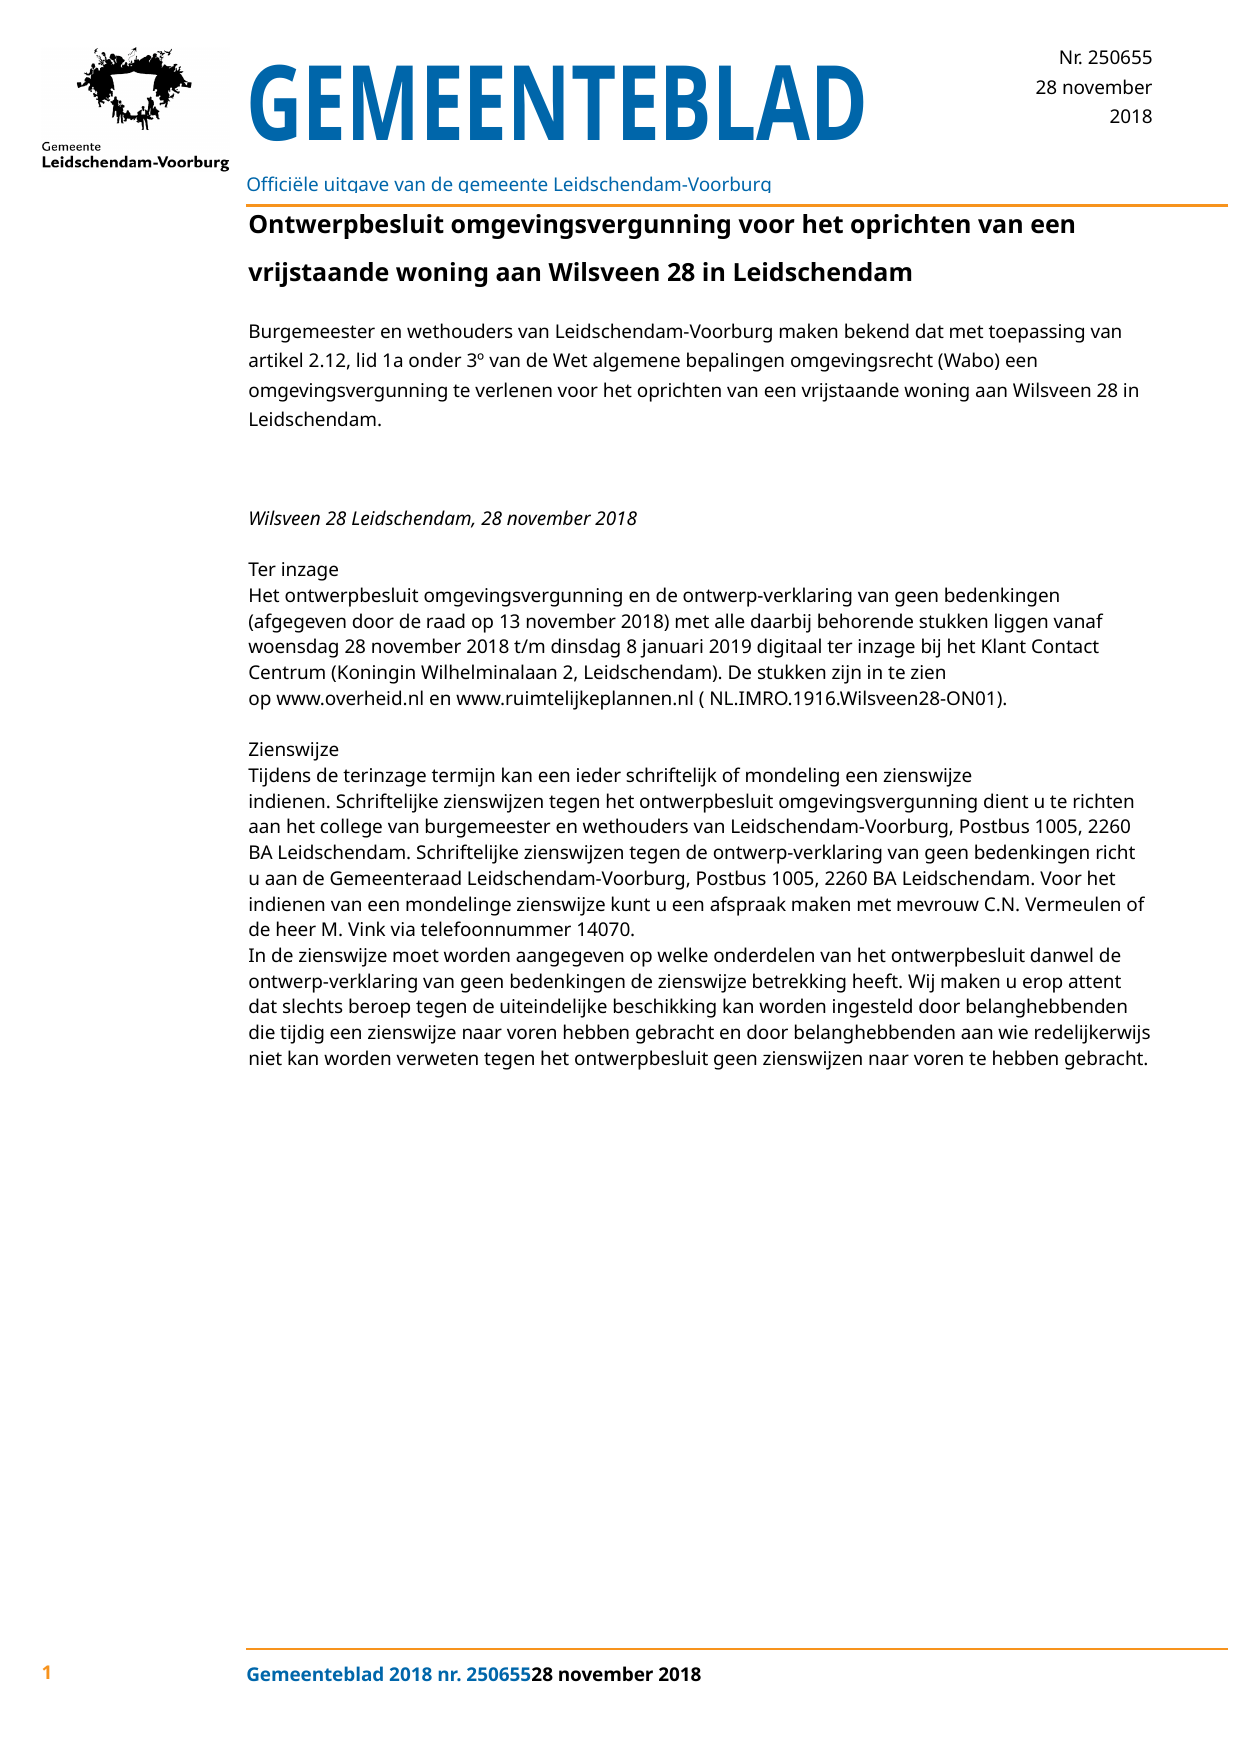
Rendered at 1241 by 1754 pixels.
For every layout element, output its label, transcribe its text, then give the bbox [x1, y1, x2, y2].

text Ter inzage [248, 556, 1152, 582]
text In de zienswijze moet worden aangegeven op welke onderdelen van het ontwerpbesluit danwel de ontwerp-verklaring van geen bedenkingen de zienswijze betrekking heeft. Wij maken u erop attent dat slechts beroep tegen de uiteindelijke beschikking kan worden ingesteld door belanghebbenden die tijdig een zienswijze naar voren hebben gebracht en door belanghebbenden aan wie redelijkerwijs niet kan worden verweten tegen het ontwerpbesluit geen zienswijzen naar voren te hebben gebracht. [248, 942, 1152, 1071]
text Zienswijze [248, 736, 1152, 762]
text Wilsveen 28 Leidschendam, 28 november 2018 [248, 505, 1152, 531]
text Het ontwerpbesluit omgevingsvergunning en de ontwerp-verklaring van geen bedenkingen (afgegeven door de raad op 13 november 2018) met alle daarbij behorende stukken liggen vanaf woensdag 28 november 2018 t/m dinsdag 8 januari 2019 digitaal ter inzage bij het Klant Contact Centrum (Koningin Wilhelminalaan 2, Leidschendam). De stukken zijn in te zien op www.overheid.nl en www.ruimtelijkeplannen.nl ( NL.IMRO.1916.Wilsveen28-ON01). [248, 582, 1152, 711]
text Burgemeester en wethouders van Leidschendam-Voorburg maken bekend dat met toepassing van artikel 2.12, lid 1a onder 3º van de Wet algemene bepalingen omgevingsrecht (Wabo) een omgevingsvergunning te verlenen voor het oprichten van een vrijstaande woning aan Wilsveen 28 in Leidschendam. [248, 318, 1152, 432]
text Ontwerpbesluit omgevingsvergunning voor het oprichten van een vrijstaande woning aan Wilsveen 28 in Leidschendam [248, 207, 1152, 288]
picture [41, 47, 231, 172]
text Tijdens de terinzage termijn kan een ieder schriftelijk of mondeling een zienswijze indienen. Schriftelijke zienswijzen tegen het ontwerpbesluit omgevingsvergunning dient u te richten aan het college van burgemeester en wethouders van Leidschendam-Voorburg, Postbus 1005, 2260 BA Leidschendam. Schriftelijke zienswijzen tegen de ontwerp-verklaring van geen bedenkingen richt u aan de Gemeenteraad Leidschendam-Voorburg, Postbus 1005, 2260 BA Leidschendam. Voor het indienen van een mondelinge zienswijze kunt u een afspraak maken met mevrouw C.N. Vermeulen of de heer M. Vink via telefoonnummer 14070. [248, 762, 1152, 942]
